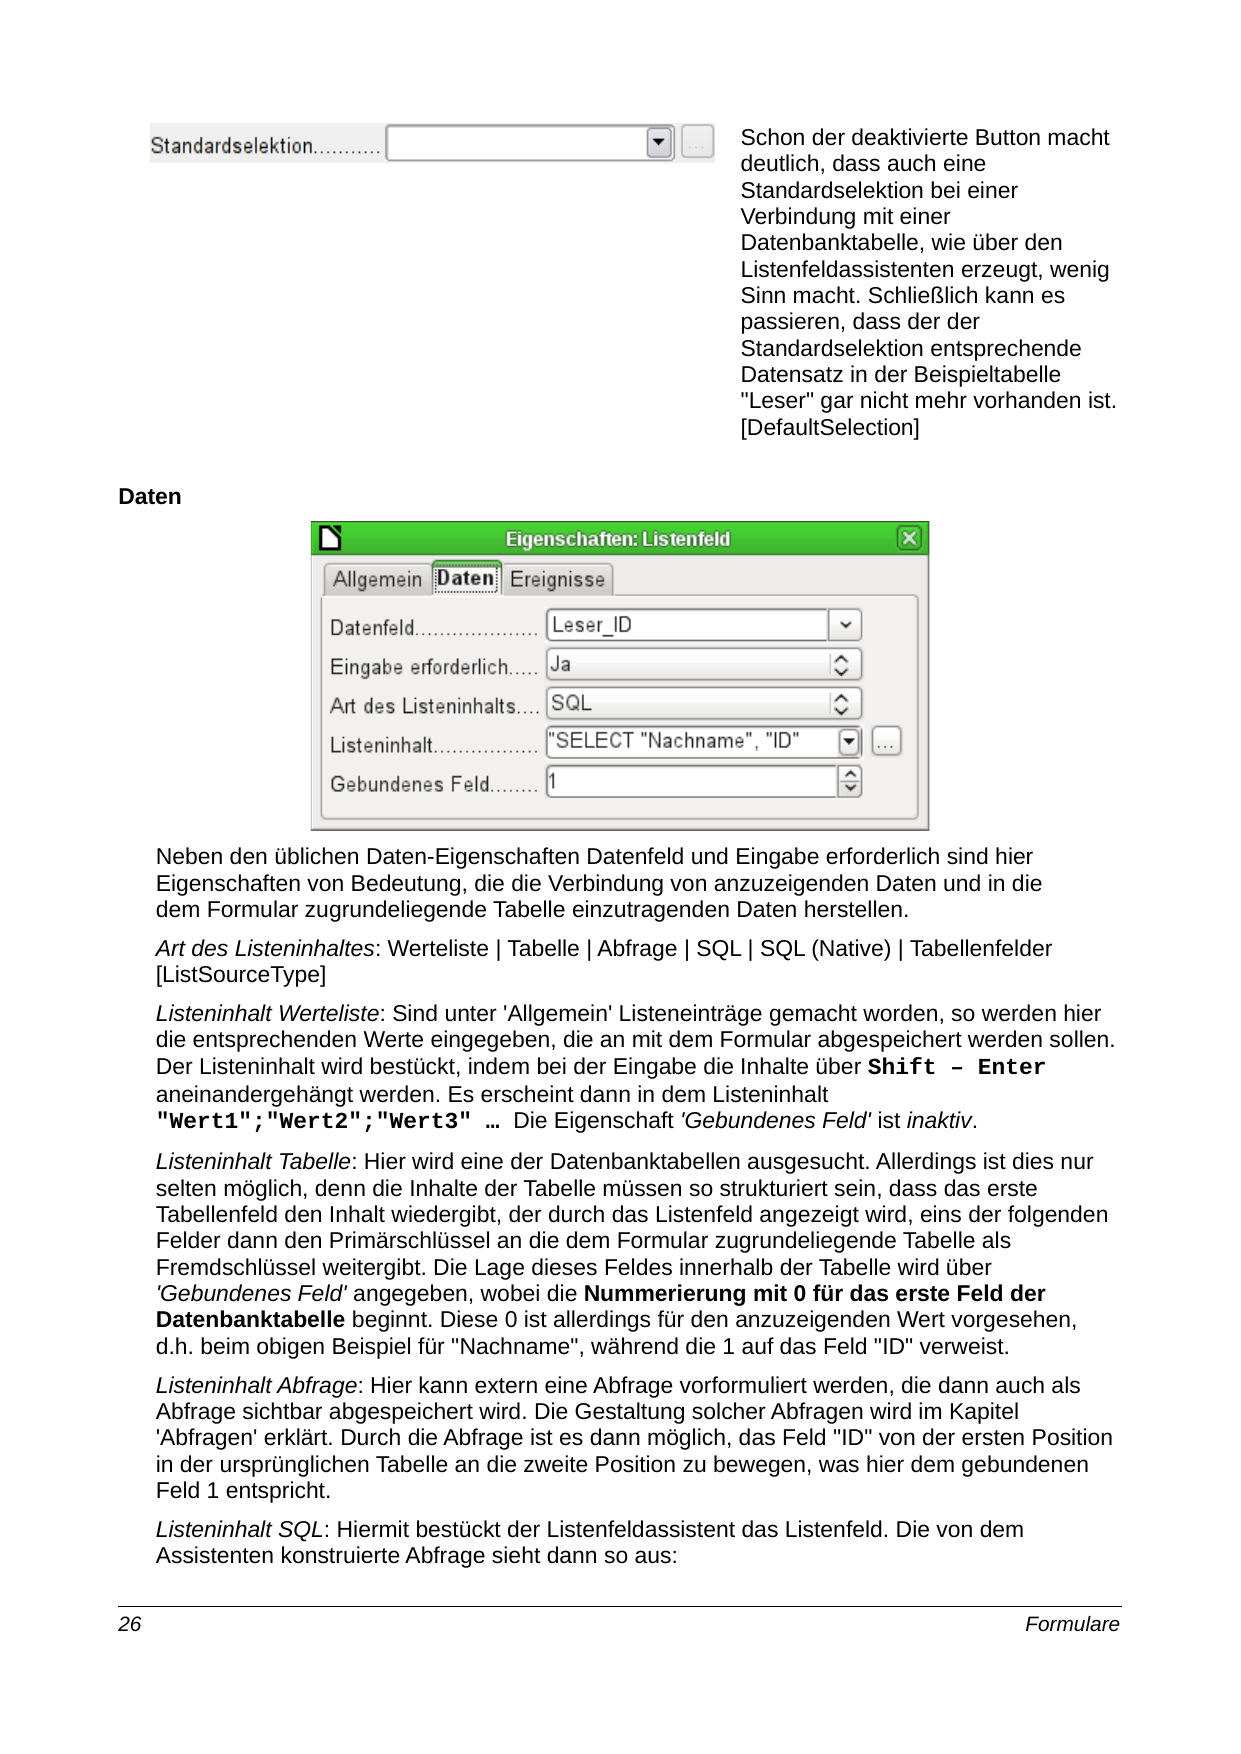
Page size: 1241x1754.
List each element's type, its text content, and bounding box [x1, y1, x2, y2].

picture [310, 521, 930, 831]
text Art des Listeninhaltes: Werteliste | Tabelle | Abfrage | SQL | SQL (Native) | Tabellenfelder [ListSourceType] [156, 935, 1122, 988]
table_cell Schon der deaktivierte Button macht deutlich, dass auch eine Standardselektion bei einer Verbindung mit einer Datenbanktabelle, wie über den Listenfeldassistenten erzeugt, wenig Sinn macht. Schließlich kann es passieren, dass der der Standardselektion entsprechende Datensatz in der Beispieltabelle "Leser" gar nicht mehr vorhanden ist. [DefaultSelection] [735, 118, 1124, 458]
text Neben den üblichen Daten-Eigenschaften Datenfeld und Eingabe erforderlich sind hier Eigenschaften von Bedeutung, die die Verbindung von anzuzeigenden Daten und in die dem Formular zugrundeliegende Tabelle einzutragenden Daten herstellen. [156, 843, 1122, 922]
list Daten [118, 483, 1122, 509]
text Listeninhalt Werteliste: Sind unter 'Allgemein' Listeneinträge gemacht worden, so werden hier die entsprechenden Werte eingegeben, die an mit dem Formular abgespeichert werden sollen. Der Listeninhalt wird bestückt, indem bei der Eingabe die Inhalte über Shift – Enter aneinandergehängt werden. Es erscheint dann in dem Listeninhalt "Wert1";"Wert2";"Wert3" … Die Eigenschaft 'Gebundenes Feld' ist inaktiv. [156, 1000, 1122, 1136]
table_cell [144, 118, 734, 458]
text Listeninhalt Tabelle: Hier wird eine der Datenbanktabellen ausgesucht. Allerdings ist dies nur selten möglich, denn die Inhalte der Tabelle müssen so strukturiert sein, dass das erste Tabellenfeld den Inhalt wiedergibt, der durch das Listenfeld angezeigt wird, eins der folgenden Felder dann den Primärschlüssel an die dem Formular zugrundeliegende Tabelle als Fremdschlüssel weitergibt. Die Lage dieses Feldes innerhalb der Tabelle wird über 'Gebundenes Feld' angegeben, wobei die Nummerierung mit 0 für das erste Feld der Datenbanktabelle beginnt. Diese 0 ist allerdings für den anzuzeigenden Wert vorgesehen, d.h. beim obigen Beispiel für "Nachname", während die 1 auf das Feld "ID" verweist. [156, 1148, 1122, 1359]
text Listeninhalt Abfrage: Hier kann extern eine Abfrage vorformuliert werden, die dann auch als Abfrage sichtbar abgespeichert wird. Die Gestaltung solcher Abfragen wird im Kapitel 'Abfragen' erklärt. Durch die Abfrage ist es dann möglich, das Feld "ID" von der ersten Position in der ursprünglichen Tabelle an die zweite Position zu bewegen, was hier dem gebundenen Feld 1 entspricht. [156, 1372, 1122, 1503]
picture [149, 123, 716, 163]
text Listeninhalt SQL: Hiermit bestückt der Listenfeldassistent das Listenfeld. Die von dem Assistenten konstruierte Abfrage sieht dann so aus: [156, 1516, 1122, 1569]
